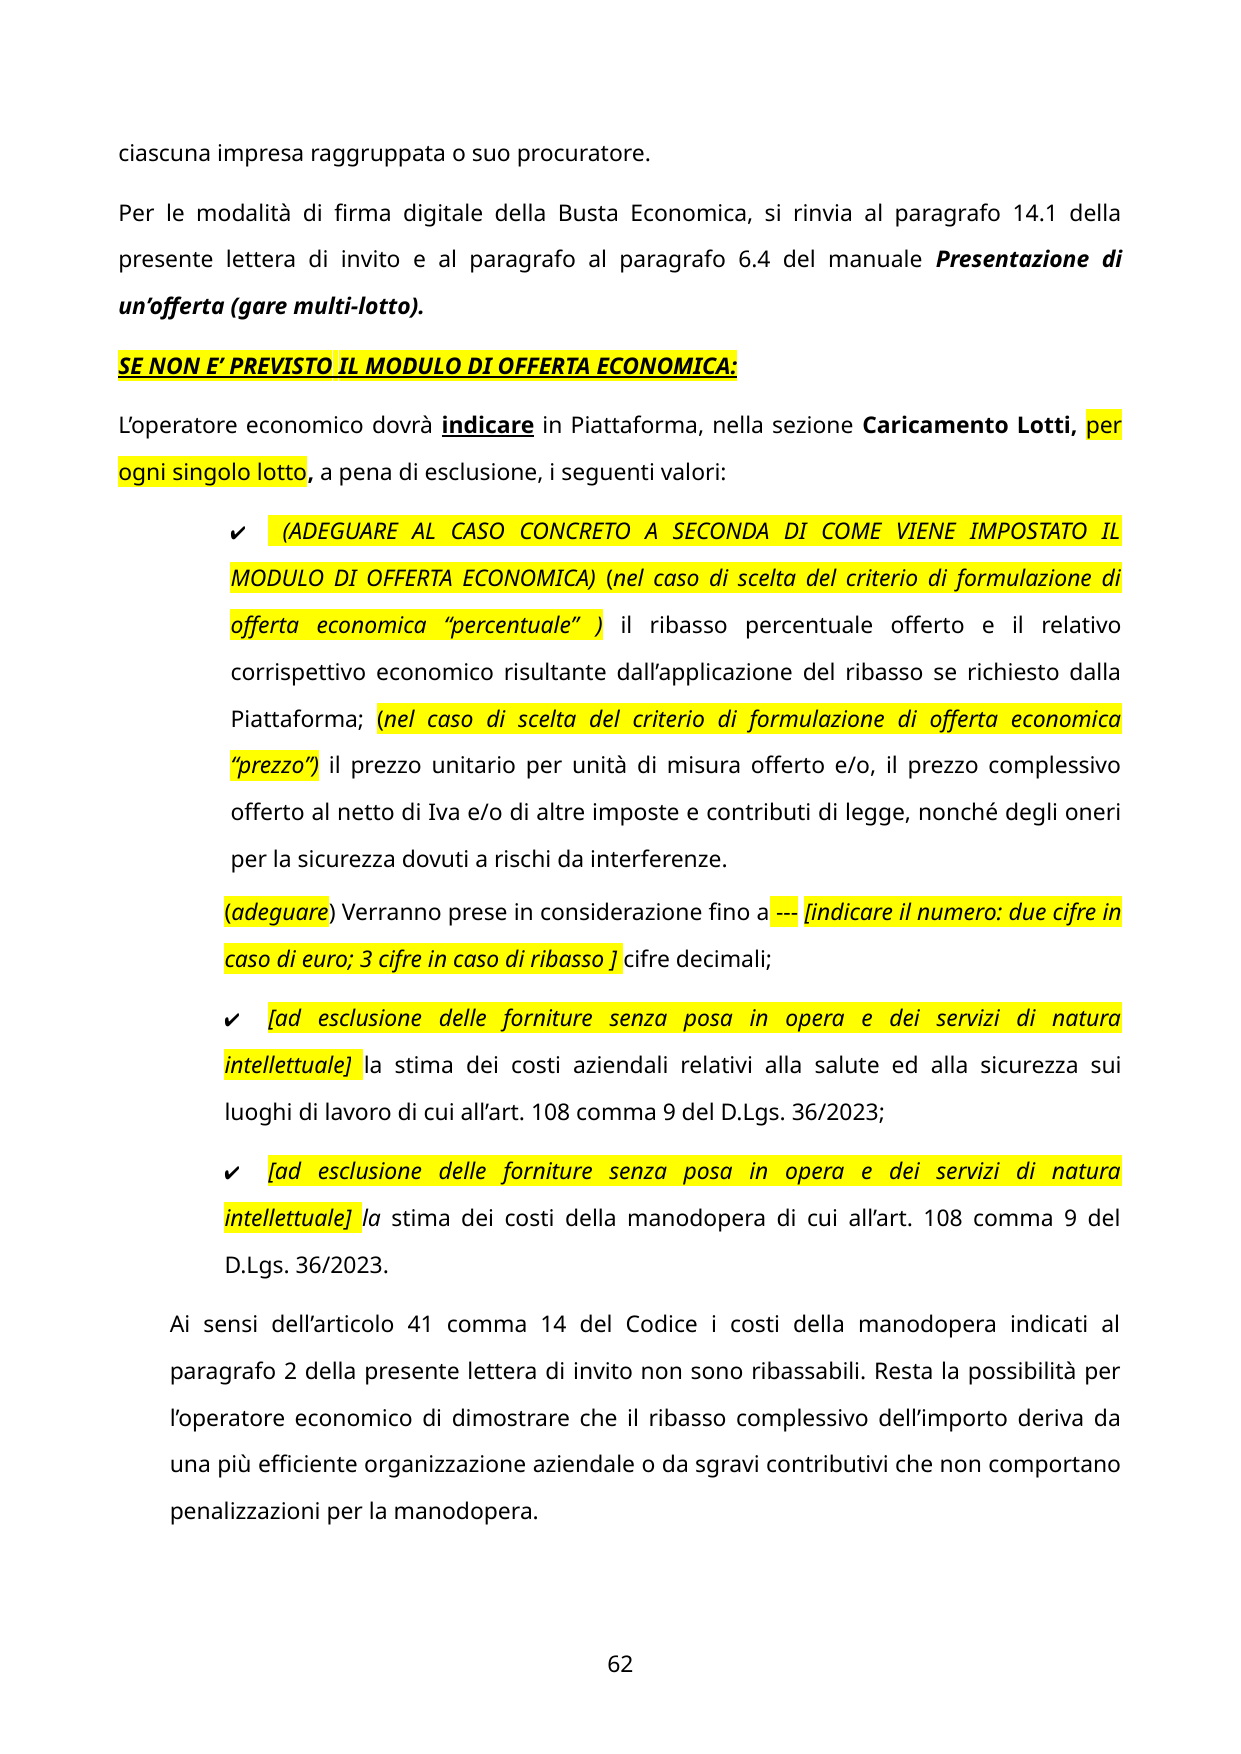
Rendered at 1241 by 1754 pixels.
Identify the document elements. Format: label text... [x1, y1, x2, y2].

text Per le modalità di firma digitale della Busta Economica, si rinvia al paragrafo 14.1 della presente lettera di invito e al paragrafo al paragrafo 6.4 del manuale Presentazione di un’offerta (gare multi-lotto). [118, 196, 1122, 321]
text L’operatore economico dovrà indicare in Piattaforma, nella sezione Caricamento Lotti, per ogni singolo lotto, a pena di esclusione, i seguenti valori: [118, 409, 1122, 487]
list [ad esclusione delle forniture senza posa in opera e dei servizi di natura intellettuale] la stima dei costi aziendali relativi alla salute ed alla sicurezza sui luoghi di lavoro di cui all’art. 108 comma 9 del D.Lgs. 36/2023; [224, 1002, 1122, 1127]
list [ad esclusione delle forniture senza posa in opera e dei servizi di natura intellettuale] la stima dei costi della manodopera di cui all’art. 108 comma 9 del D.Lgs. 36/2023. [224, 1155, 1122, 1280]
list Ai sensi dell’articolo 41 comma 14 del Codice i costi della manodopera indicati al paragrafo 2 della presente lettera di invito non sono ribassabili. Resta la possibilità per l’operatore economico di dimostrare che il ribasso complessivo dell’importo deriva da una più efficiente organizzazione aziendale o da sgravi contributivi che non comportano penalizzazioni per la manodopera. [140, 1308, 1122, 1527]
list (adeguare) Verranno prese in considerazione fino a --- [indicare il numero: due cifre in caso di euro; 3 cifre in caso di ribasso ] cifre decimali; [224, 896, 1122, 974]
list (ADEGUARE AL CASO CONCRETO A SECONDA DI COME VIENE IMPOSTATO IL MODULO DI OFFERTA ECONOMICA) (nel caso di scelta del criterio di formulazione di offerta economica “percentuale” ) il ribasso percentuale offerto e il relativo corrispettivo economico risultante dall’applicazione del ribasso se richiesto dalla Piattaforma; (nel caso di scelta del criterio di formulazione di offerta economica “prezzo”) il prezzo unitario per unità di misura offerto e/o, il prezzo complessivo offerto al netto di Iva e/o di altre imposte e contributi di legge, nonché degli oneri per la sicurezza dovuti a rischi da interferenze. [230, 515, 1122, 874]
list ciascuna impresa raggruppata o suo procuratore. [118, 137, 1122, 168]
list SE NON E’ PREVISTO IL MODULO DI OFFERTA ECONOMICA: [118, 349, 1122, 381]
